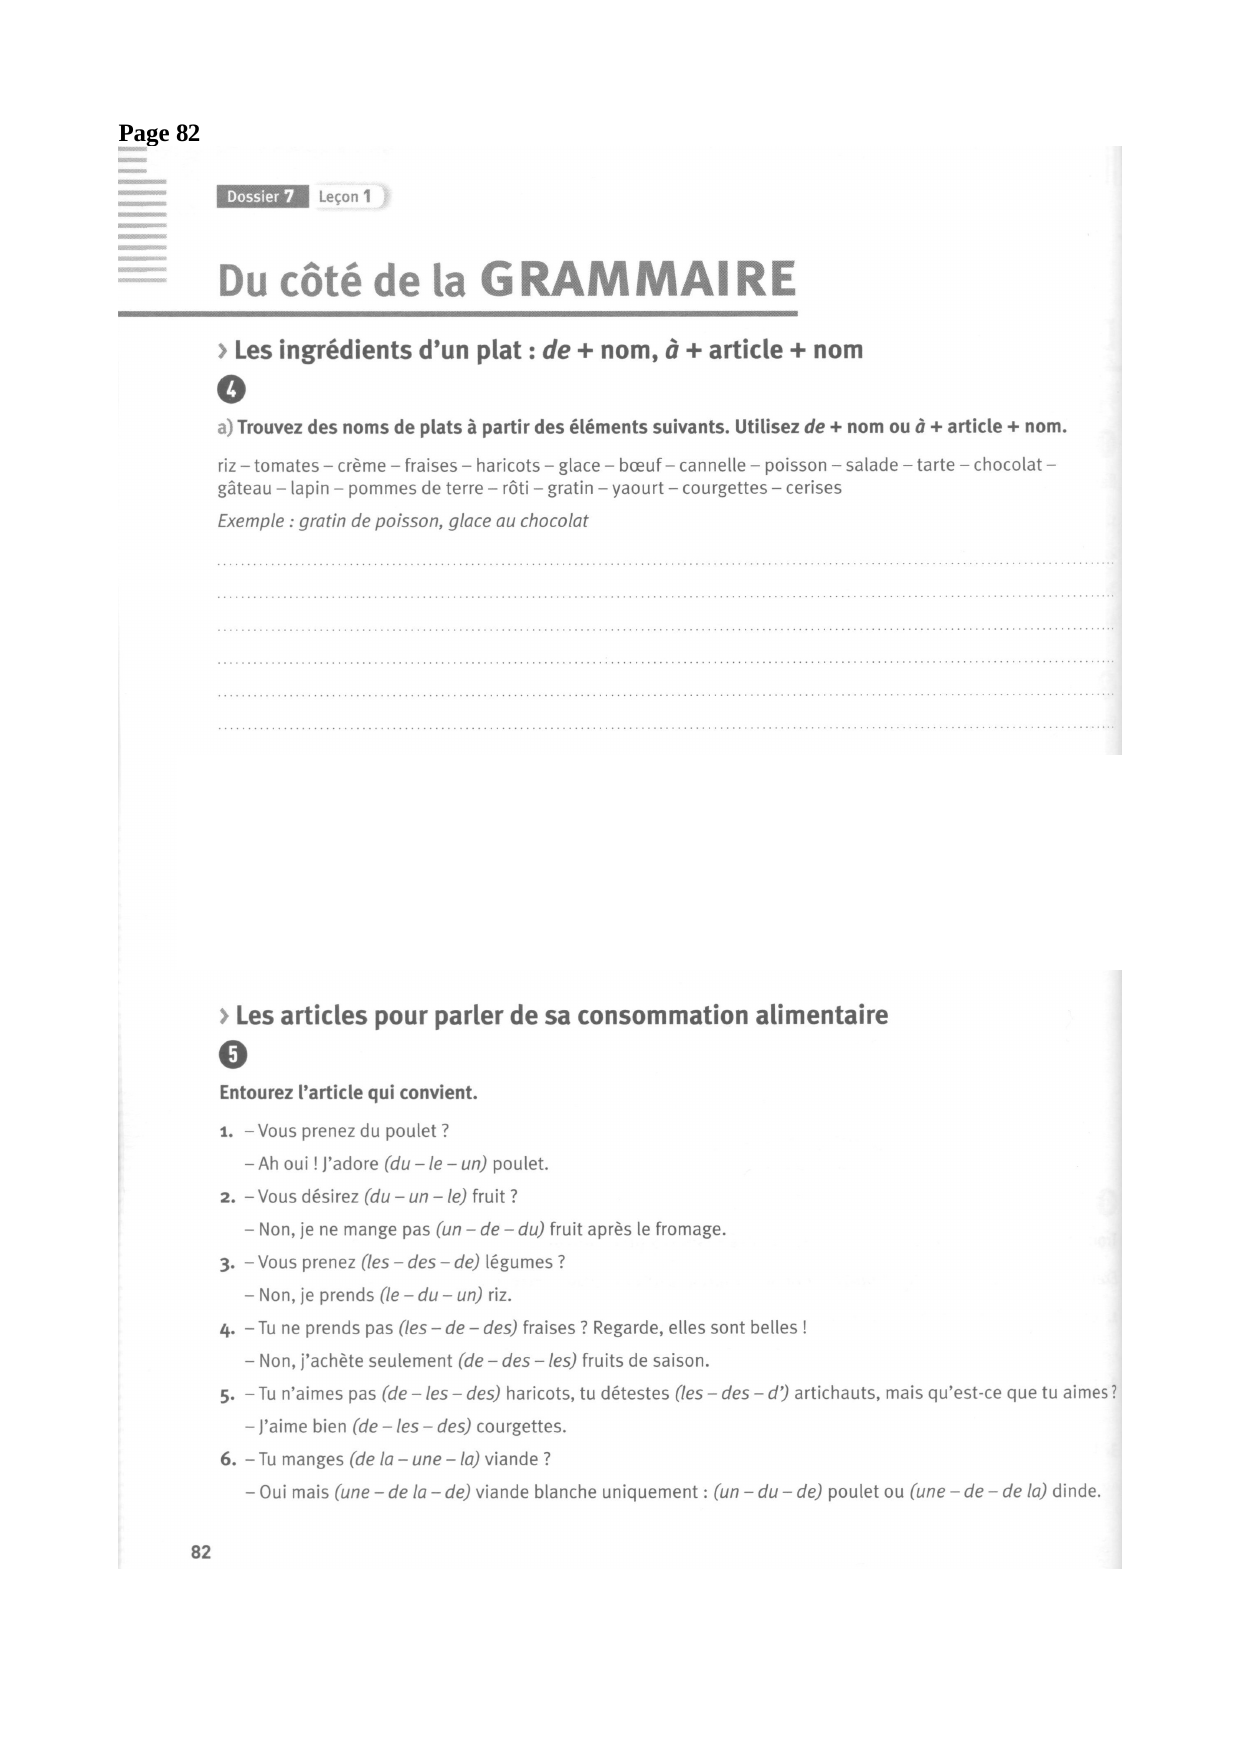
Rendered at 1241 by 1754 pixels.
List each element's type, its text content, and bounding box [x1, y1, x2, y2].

picture [118, 146, 1122, 1569]
text Page 82 [118, 118, 1137, 147]
